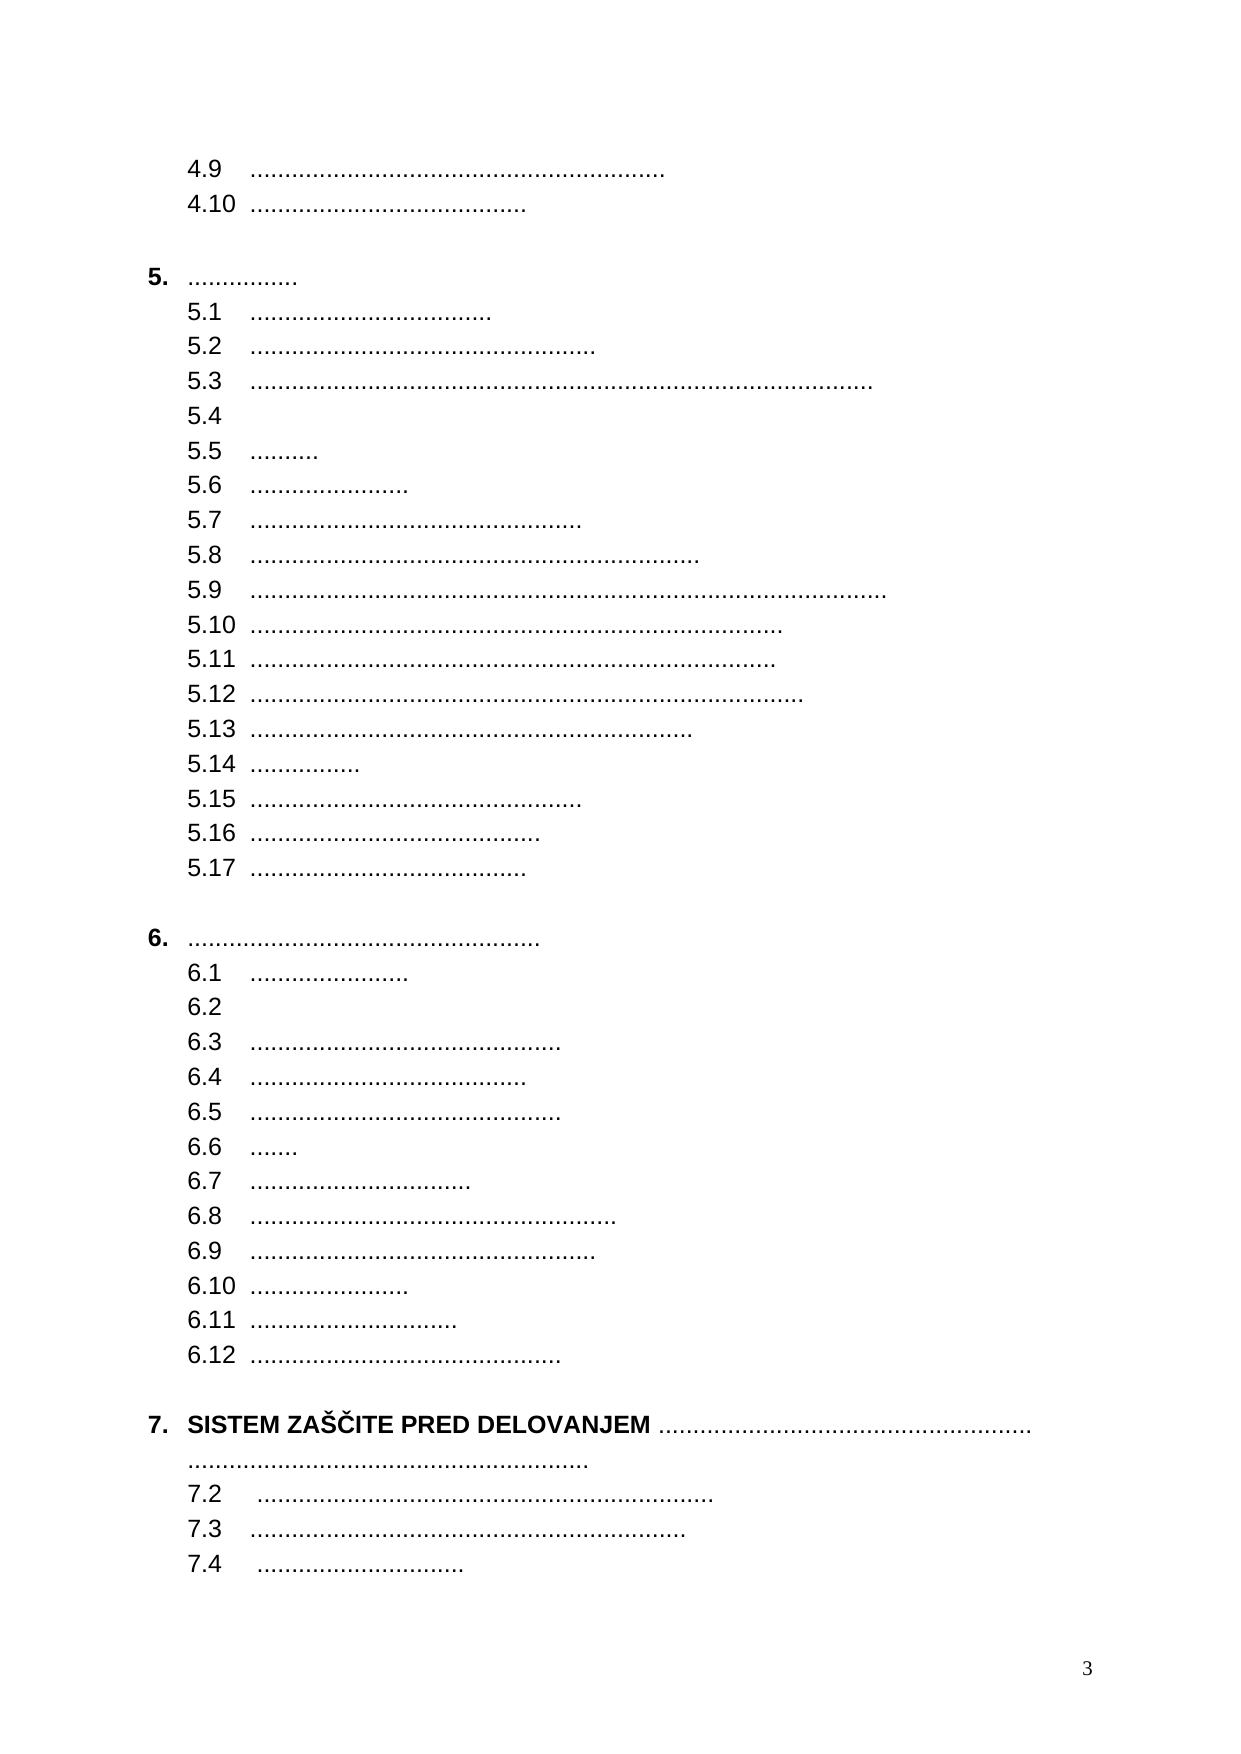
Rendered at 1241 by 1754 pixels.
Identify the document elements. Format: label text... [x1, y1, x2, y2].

table_cell 4.10 ........................................ [176, 183, 1038, 219]
table_cell 6.1 ....................... [176, 952, 1038, 986]
table_cell [136, 148, 176, 182]
table_cell [1038, 952, 1094, 986]
table_cell [136, 1300, 176, 1334]
table_cell 6.8 ..................................................... [176, 1195, 1038, 1230]
table_cell 6.10 ....................... [176, 1265, 1038, 1299]
table_cell 6. [136, 917, 176, 952]
table_cell [1038, 291, 1094, 325]
table_cell [1038, 1404, 1094, 1439]
table_cell [1038, 1126, 1094, 1160]
table_cell 5.15 ................................................ [176, 778, 1038, 812]
table_cell 6.4 ........................................ [176, 1056, 1038, 1091]
table_cell [1038, 1508, 1094, 1543]
table_cell [1038, 360, 1094, 395]
table_cell [1038, 1334, 1094, 1369]
table_cell 5.10 ............................................................................. [176, 604, 1038, 638]
table_cell 5.9 ............................................................................................ [176, 569, 1038, 604]
table_cell [1038, 708, 1094, 743]
table_cell 4.9 ............................................................ [176, 148, 1038, 182]
table_cell [1038, 882, 1094, 917]
table_cell [1038, 986, 1094, 1021]
table_cell [1038, 430, 1094, 464]
table_cell 6.12 ............................................. [176, 1334, 1038, 1369]
table_cell [136, 743, 176, 778]
table_cell [176, 882, 1038, 917]
table_cell [136, 1265, 176, 1299]
table_cell .......................................................... [176, 1439, 1038, 1473]
table_cell [136, 813, 176, 847]
table_cell 5.6 ....................... [176, 465, 1038, 499]
table_cell 5.14 ................ [176, 743, 1038, 778]
table_cell 6.2 [176, 986, 1038, 1021]
table_cell 7.4 .............................. [176, 1543, 1038, 1578]
table_cell [136, 639, 176, 673]
table_cell [136, 1334, 176, 1369]
table_cell [136, 183, 176, 219]
table_cell [136, 1474, 176, 1508]
table_cell [1038, 148, 1094, 182]
table_cell SISTEM ZAŠČITE PRED DELOVANJEM ...................................................... [176, 1404, 1038, 1439]
table_cell 5.17 ........................................ [176, 847, 1038, 882]
table_cell [136, 395, 176, 430]
table_cell [1038, 183, 1094, 219]
table_cell 5.1 ................................... [176, 291, 1038, 325]
table_cell 6.5 ............................................. [176, 1091, 1038, 1126]
table_cell [136, 604, 176, 638]
table_cell [1038, 534, 1094, 569]
table_cell 6.3 ............................................. [176, 1021, 1038, 1056]
table_cell 6.6 ....... [176, 1126, 1038, 1160]
table_cell [1038, 1543, 1094, 1578]
table_cell [136, 291, 176, 325]
table_cell 5.2 .................................................. [176, 325, 1038, 360]
table_cell [1038, 1160, 1094, 1195]
table_cell 6.7 ................................ [176, 1160, 1038, 1195]
table_cell [136, 1021, 176, 1056]
table_cell [176, 1369, 1038, 1404]
table_cell [136, 1160, 176, 1195]
table_cell 7.2 .................................................................. [176, 1474, 1038, 1508]
table_cell 5.7 ................................................ [176, 499, 1038, 534]
table_cell [1038, 1021, 1094, 1056]
table_cell [176, 219, 1038, 256]
table_cell [136, 1439, 176, 1473]
table_cell [136, 1091, 176, 1126]
table_cell [136, 499, 176, 534]
table_cell [1038, 813, 1094, 847]
table_cell 5.13 ................................................................ [176, 708, 1038, 743]
table_cell [136, 569, 176, 604]
table_cell [1038, 1195, 1094, 1230]
table_cell 5. [136, 256, 176, 291]
table_cell 7.3 ............................................................... [176, 1508, 1038, 1543]
table_cell [136, 1543, 176, 1578]
table_cell [1038, 778, 1094, 812]
table_cell [136, 534, 176, 569]
table_cell [136, 1195, 176, 1230]
table_cell [136, 673, 176, 708]
table_cell [1038, 465, 1094, 499]
table_cell [136, 325, 176, 360]
table_cell [136, 1230, 176, 1265]
table_cell [1038, 1265, 1094, 1299]
table_cell ................................................... [176, 917, 1038, 952]
table_cell 5.12 ................................................................................ [176, 673, 1038, 708]
table_cell 5.4 [176, 395, 1038, 430]
table_cell [1038, 1230, 1094, 1265]
table_cell [136, 778, 176, 812]
table_cell 5.8 ................................................................. [176, 534, 1038, 569]
table_cell [1038, 1300, 1094, 1334]
table_cell [1038, 1369, 1094, 1404]
table_cell [136, 1508, 176, 1543]
table_cell [136, 465, 176, 499]
table_cell [136, 430, 176, 464]
table_cell 5.11 ............................................................................ [176, 639, 1038, 673]
table_cell [1038, 1056, 1094, 1091]
table_cell [136, 952, 176, 986]
table_cell [1038, 325, 1094, 360]
table_cell 5.3 .......................................................................................... [176, 360, 1038, 395]
table_cell 5.5 .......... [176, 430, 1038, 464]
table_cell [1038, 569, 1094, 604]
table_cell [1038, 1091, 1094, 1126]
table_cell [136, 360, 176, 395]
table_cell [1038, 1439, 1094, 1473]
table_cell [1038, 847, 1094, 882]
table_cell [1038, 917, 1094, 952]
table_cell [136, 1126, 176, 1160]
table_cell [1038, 639, 1094, 673]
table_cell 7. [136, 1404, 176, 1439]
table_cell [1038, 395, 1094, 430]
table_cell [136, 847, 176, 882]
table_cell [1038, 499, 1094, 534]
table_cell [1038, 219, 1094, 256]
table_cell 6.11 .............................. [176, 1300, 1038, 1334]
table_cell ................ [176, 256, 1038, 291]
table_cell 5.16 .......................................... [176, 813, 1038, 847]
table_cell [1038, 604, 1094, 638]
table_cell [136, 882, 176, 917]
table_cell [136, 708, 176, 743]
table_cell [136, 1056, 176, 1091]
table_cell [1038, 1474, 1094, 1508]
table_cell [136, 986, 176, 1021]
table_cell [1038, 743, 1094, 778]
table_cell [1038, 673, 1094, 708]
table_cell [1038, 256, 1094, 291]
table_cell [136, 1369, 176, 1404]
table_cell 6.9 .................................................. [176, 1230, 1038, 1265]
table_cell [136, 219, 176, 256]
